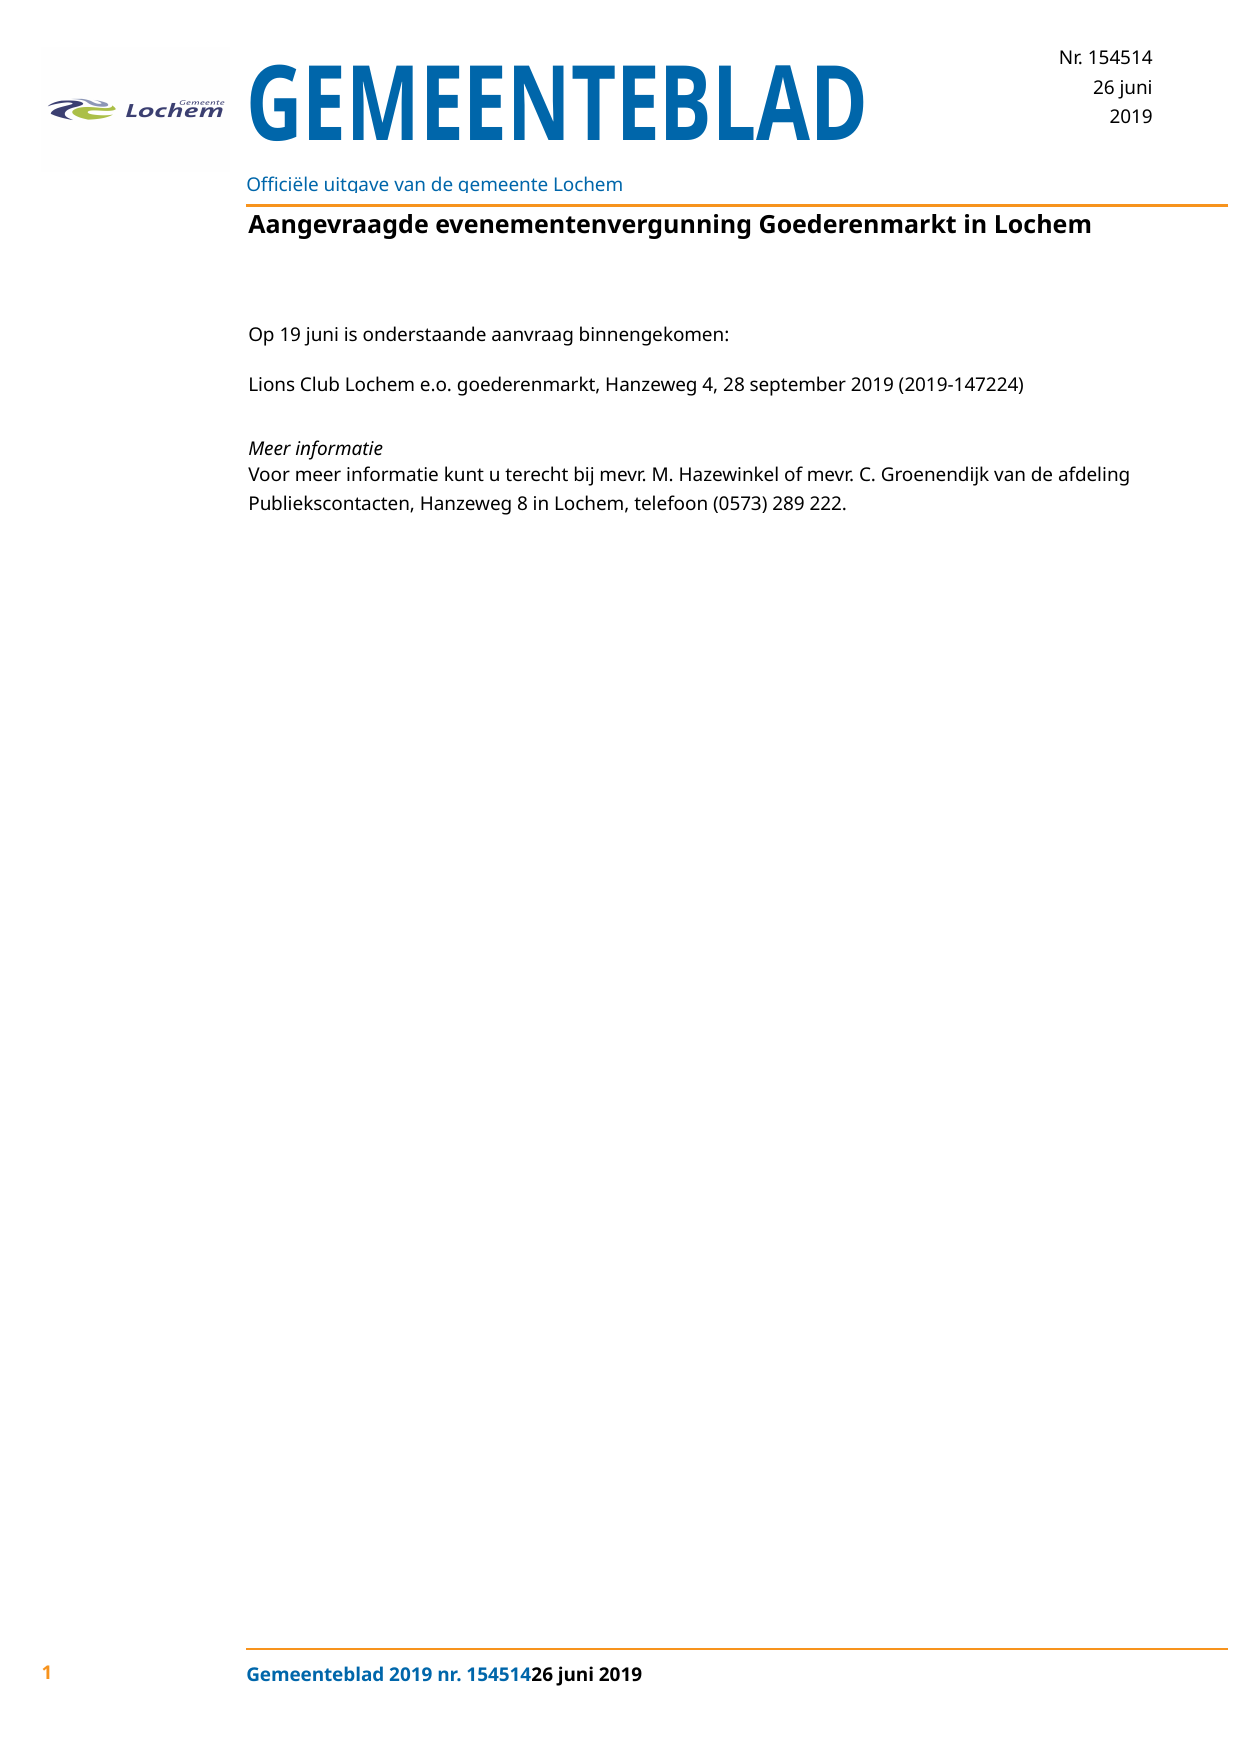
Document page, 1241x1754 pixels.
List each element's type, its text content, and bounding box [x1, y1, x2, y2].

picture [41, 47, 231, 172]
text Voor meer informatie kunt u terecht bij mevr. M. Hazewinkel of mevr. C. Groenendijk van de afdeling Publiekscontacten, Hanzeweg 8 in Lochem, telefoon (0573) 289 222. [248, 461, 1152, 516]
text Meer informatie [248, 435, 1152, 461]
text Lions Club Lochem e.o. goederenmarkt, Hanzeweg 4, 28 september 2019 (2019-147224) [248, 371, 1152, 397]
text Op 19 juni is onderstaande aanvraag binnengekomen: [248, 321, 1152, 346]
text Aangevraagde evenementenvergunning Goederenmarkt in Lochem [248, 207, 1152, 241]
